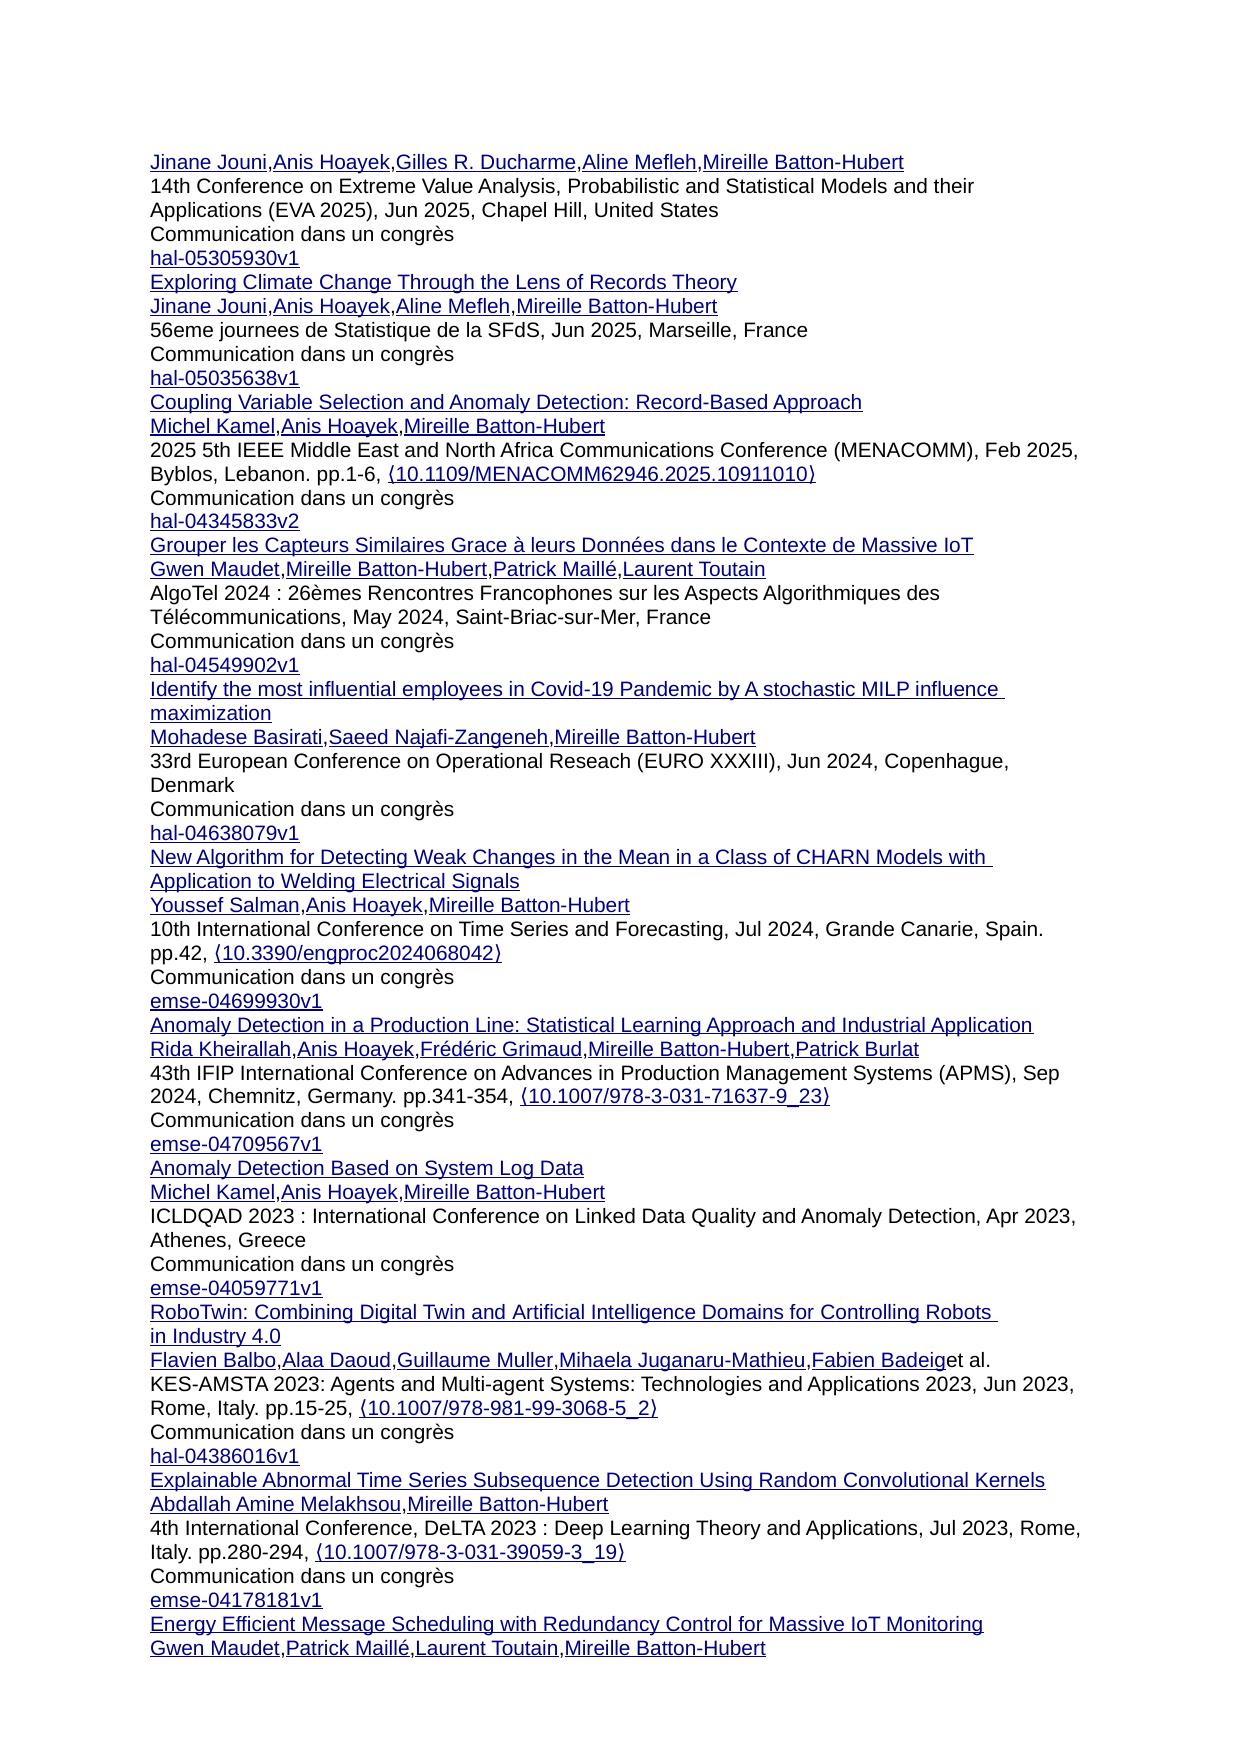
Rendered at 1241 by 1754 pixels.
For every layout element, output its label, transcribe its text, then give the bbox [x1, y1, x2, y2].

table_cell Anomaly Detection Based on System Log Data Michel Kamel,Anis Hoayek,Mireille Batton-Hubert ICLDQAD 2023 : International Conference on Linked Data Quality and Anomaly Detection, Apr 2023, Athenes, Greece Communication dans un congrès emse-04059771v1 [150, 1156, 1090, 1300]
table_cell Grouper les Capteurs Similaires Grace à leurs Données dans le Contexte de Massive IoT Gwen Maudet,Mireille Batton-Hubert,Patrick Maillé,Laurent Toutain AlgoTel 2024 : 26èmes Rencontres Francophones sur les Aspects Algorithmiques des Télécommunications, May 2024, Saint-Briac-sur-Mer, France Communication dans un congrès hal-04549902v1 [150, 533, 1090, 677]
table_cell Identify the most influential employees in Covid-19 Pandemic by A stochastic MILP influence maximization Mohadese Basirati,Saeed Najafi-Zangeneh,Mireille Batton-Hubert 33rd European Conference on Operational Reseach (EURO XXXIII), Jun 2024, Copenhague, Denmark Communication dans un congrès hal-04638079v1 [150, 677, 1090, 845]
table_cell Coupling Variable Selection and Anomaly Detection: Record-Based Approach Michel Kamel,Anis Hoayek,Mireille Batton-Hubert 2025 5th IEEE Middle East and North Africa Communications Conference (MENACOMM), Feb 2025, Byblos, Lebanon. pp.1-6, ⟨10.1109/MENACOMM62946.2025.10911010⟩ Communication dans un congrès hal-04345833v2 [150, 390, 1090, 533]
table_cell Explainable Abnormal Time Series Subsequence Detection Using Random Convolutional Kernels Abdallah Amine Melakhsou,Mireille Batton-Hubert 4th International Conference, DeLTA 2023 : Deep Learning Theory and Applications, Jul 2023, Rome, Italy. pp.280-294, ⟨10.1007/978-3-031-39059-3_19⟩ Communication dans un congrès emse-04178181v1 [150, 1468, 1090, 1611]
table_cell Jinane Jouni,Anis Hoayek,Gilles R. Ducharme,Aline Mefleh,Mireille Batton-Hubert 14th Conference on Extreme Value Analysis, Probabilistic and Statistical Models and their Applications (EVA 2025), Jun 2025, Chapel Hill, United States Communication dans un congrès hal-05305930v1 [150, 150, 1090, 270]
table_cell New Algorithm for Detecting Weak Changes in the Mean in a Class of CHARN Models with Application to Welding Electrical Signals Youssef Salman,Anis Hoayek,Mireille Batton-Hubert 10th International Conference on Time Series and Forecasting, Jul 2024, Grande Canarie, Spain. pp.42, ⟨10.3390/engproc2024068042⟩ Communication dans un congrès emse-04699930v1 [150, 845, 1090, 1012]
table_cell Exploring Climate Change Through the Lens of Records Theory Jinane Jouni,Anis Hoayek,Aline Mefleh,Mireille Batton-Hubert 56eme journees de Statistique de la SFdS, Jun 2025, Marseille, France Communication dans un congrès hal-05035638v1 [150, 270, 1090, 389]
table_cell RoboTwin: Combining Digital Twin and Artificial Intelligence Domains for Controlling Robots in Industry 4.0 Flavien Balbo,Alaa Daoud,Guillaume Muller,Mihaela Juganaru-Mathieu,Fabien Badeiget al. KES-AMSTA 2023: Agents and Multi-agent Systems: Technologies and Applications 2023, Jun 2023, Rome, Italy. pp.15-25, ⟨10.1007/978-981-99-3068-5_2⟩ Communication dans un congrès hal-04386016v1 [150, 1300, 1090, 1468]
table_cell Energy Efficient Message Scheduling with Redundancy Control for Massive IoT Monitoring Gwen Maudet,Patrick Maillé,Laurent Toutain,Mireille Batton-Hubert [150, 1611, 1090, 1659]
table_cell Anomaly Detection in a Production Line: Statistical Learning Approach and Industrial Application Rida Kheirallah,Anis Hoayek,Frédéric Grimaud,Mireille Batton-Hubert,Patrick Burlat 43th IFIP International Conference on Advances in Production Management Systems (APMS), Sep 2024, Chemnitz, Germany. pp.341-354, ⟨10.1007/978-3-031-71637-9_23⟩ Communication dans un congrès emse-04709567v1 [150, 1013, 1090, 1156]
